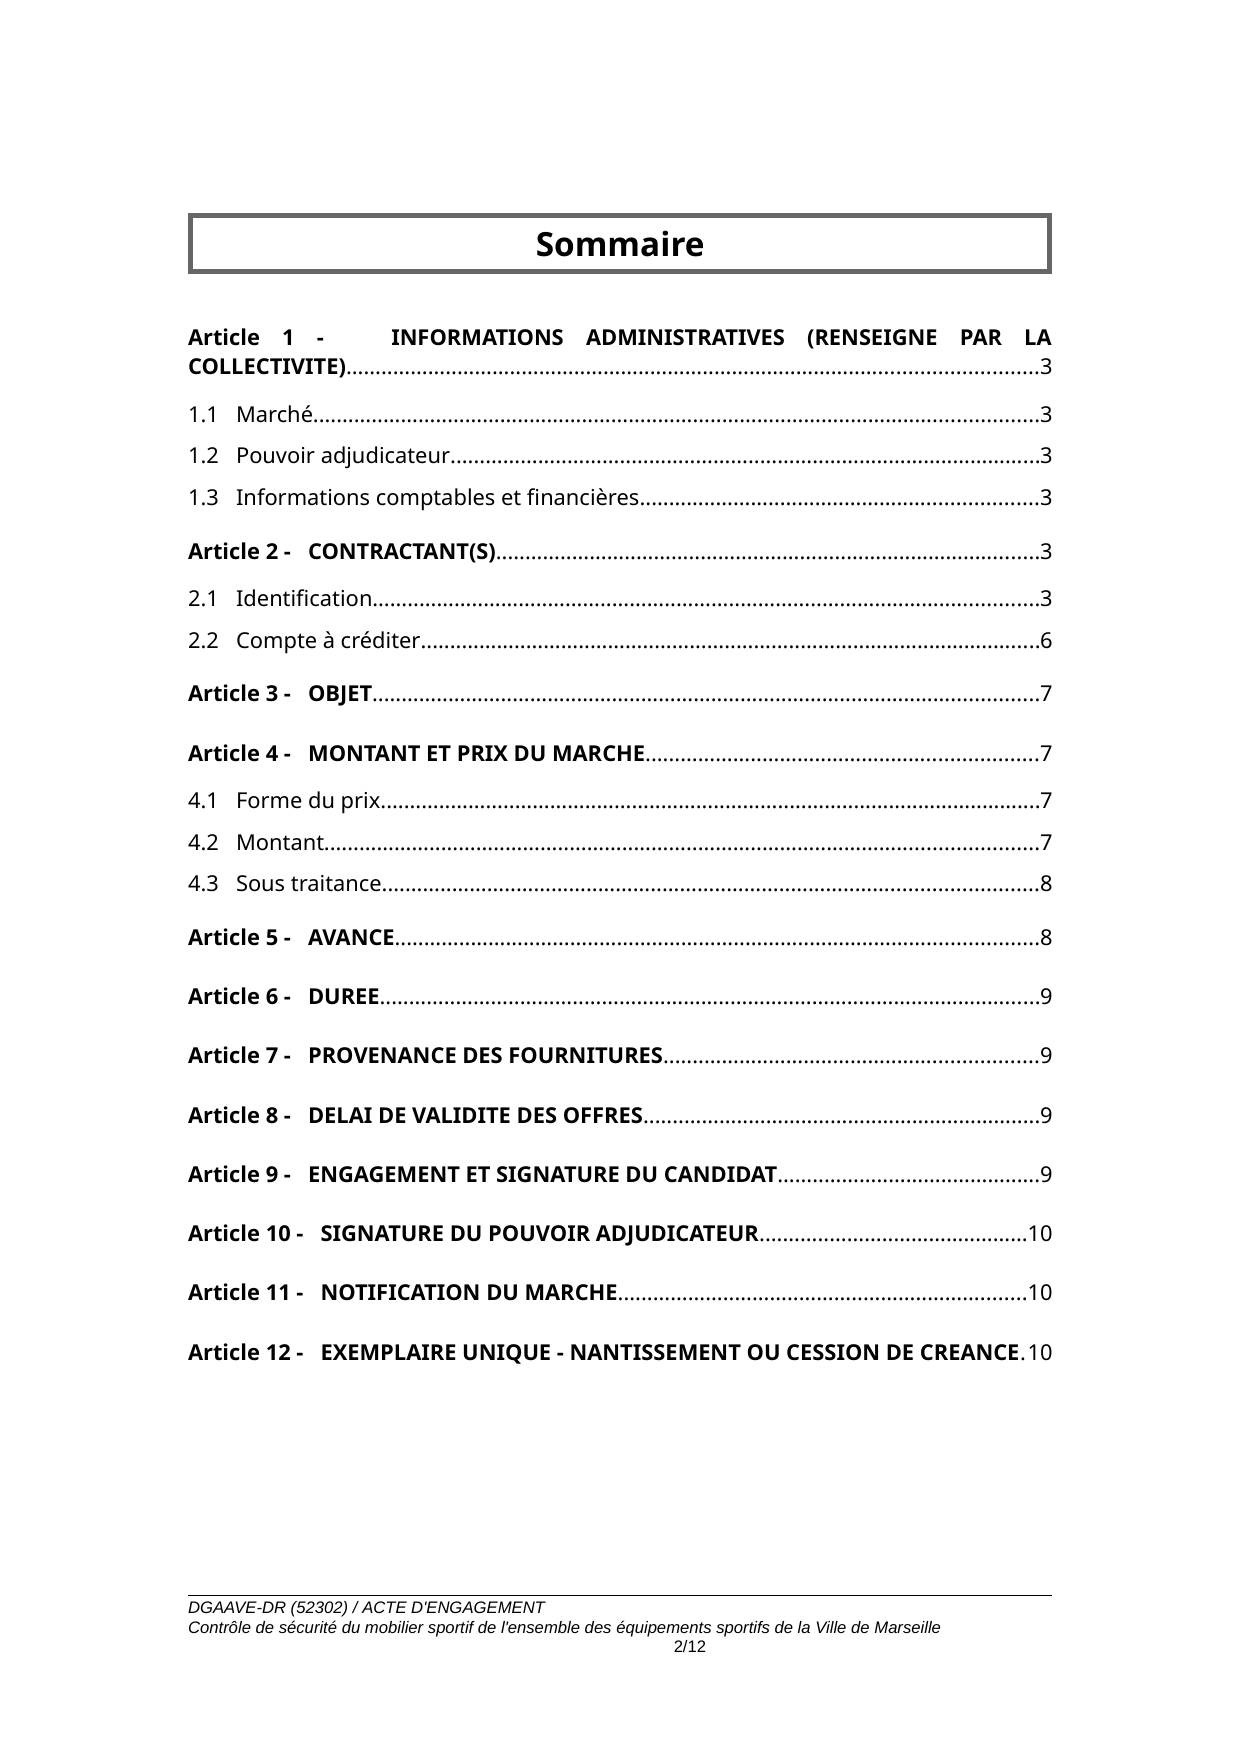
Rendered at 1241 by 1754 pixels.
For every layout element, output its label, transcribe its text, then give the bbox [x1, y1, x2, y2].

text Article 8 - DELAI DE VALIDITE DES OFFRES 9 [188, 1099, 1052, 1129]
text 4.3 Sous traitance 8 [188, 868, 1052, 898]
text Article 6 - DUREE 9 [188, 981, 1052, 1011]
text 1.1 Marché 3 [188, 399, 1052, 429]
text Article 5 - AVANCE 8 [188, 922, 1052, 952]
text Article 4 - MONTANT ET PRIX DU MARCHE 7 [188, 737, 1052, 767]
text Article 2 - CONTRACTANT(S) 3 [188, 536, 1052, 565]
text 2.2 Compte à créditer 6 [188, 625, 1052, 654]
text 4.1 Forme du prix 7 [188, 785, 1052, 815]
text Article 1 - INFORMATIONS ADMINISTRATIVES (RENSEIGNE PAR LA COLLECTIVITE) 3 [188, 322, 1052, 381]
text 4.2 Montant 7 [188, 827, 1052, 856]
text Article 10 - SIGNATURE DU POUVOIR ADJUDICATEUR 10 [188, 1218, 1052, 1248]
text Article 7 - PROVENANCE DES FOURNITURES 9 [188, 1040, 1052, 1070]
text Article 3 - OBJET 7 [188, 678, 1052, 708]
text Article 12 - EXEMPLAIRE UNIQUE - NANTISSEMENT OU CESSION DE CREANCE 10 [188, 1337, 1052, 1366]
subtitle Sommaire [193, 218, 1047, 269]
text 1.3 Informations comptables et financières 3 [188, 482, 1052, 512]
text Article 9 - ENGAGEMENT ET SIGNATURE DU CANDIDAT 9 [188, 1159, 1052, 1189]
text 1.2 Pouvoir adjudicateur 3 [188, 441, 1052, 470]
text 2.1 Identification 3 [188, 583, 1052, 613]
text Article 11 - NOTIFICATION DU MARCHE 10 [188, 1277, 1052, 1307]
